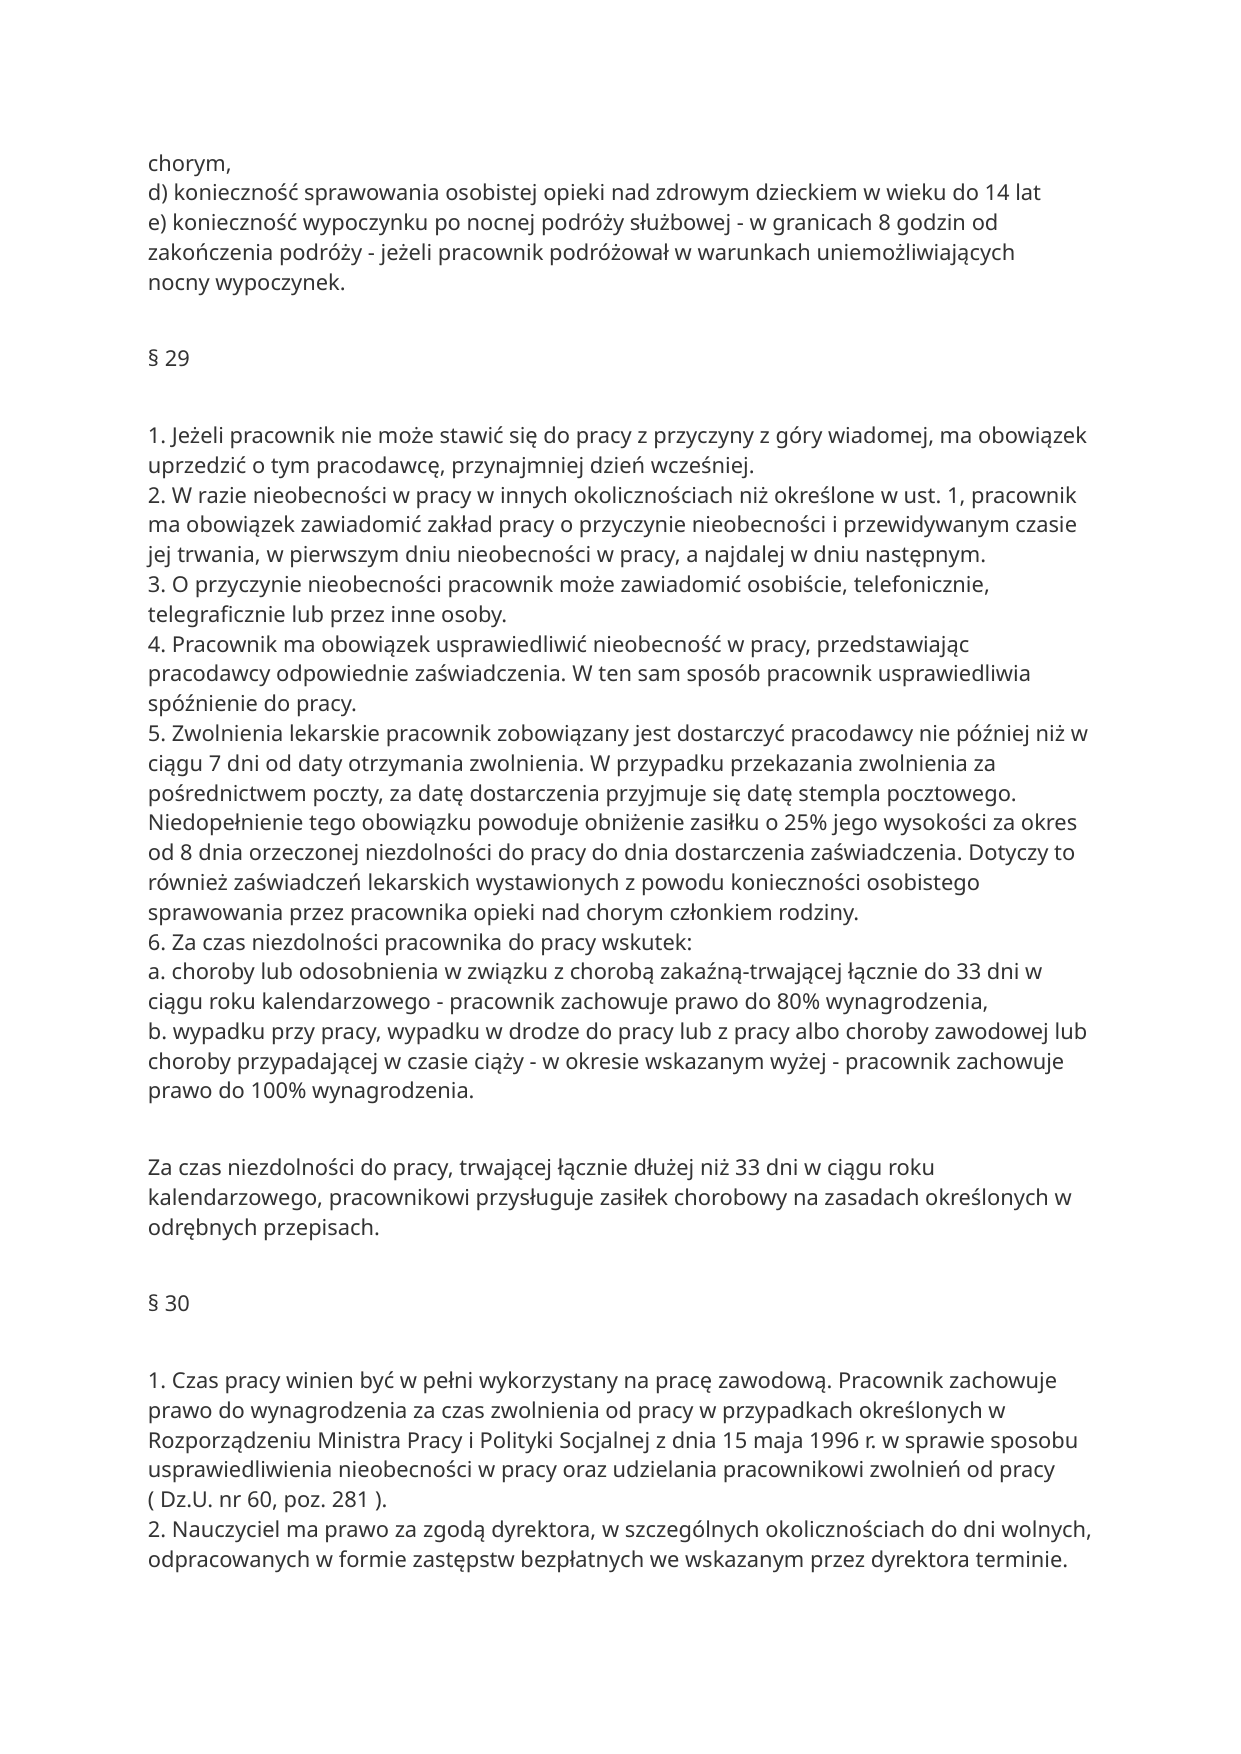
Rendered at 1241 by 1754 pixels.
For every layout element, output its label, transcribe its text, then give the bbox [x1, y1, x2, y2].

text 1. Czas pracy winien być w pełni wykorzystany na pracę zawodową. Pracownik zachowuje prawo do wynagrodzenia za czas zwolnienia od pracy w przypadkach określonych w Rozporządzeniu Ministra Pracy i Polityki Socjalnej z dnia 15 maja 1996 r. w sprawie sposobu usprawiedliwienia nieobecności w pracy oraz udzielania pracownikowi zwolnień od pracy ( Dz.U. nr 60, poz. 281 ). 2. Nauczyciel ma prawo za zgodą dyrektora, w szczególnych okolicznościach do dni wolnych, odpracowanych w formie zastępstw bezpłatnych we wskazanym przez dyrektora terminie. [148, 1365, 1093, 1574]
text § 30 [148, 1288, 1093, 1318]
text Za czas niezdolności do pracy, trwającej łącznie dłużej niż 33 dni w ciągu roku kalendarzowego, pracownikowi przysługuje zasiłek chorobowy na zasadach określonych w odrębnych przepisach. [148, 1152, 1093, 1242]
text 1. Jeżeli pracownik nie może stawić się do pracy z przyczyny z góry wiadomej, ma obowiązek uprzedzić o tym pracodawcę, przynajmniej dzień wcześniej. 2. W razie nieobecności w pracy w innych okolicznościach niż określone w ust. 1, pracownik ma obowiązek zawiadomić zakład pracy o przyczynie nieobecności i przewidywanym czasie jej trwania, w pierwszym dniu nieobecności w pracy, a najdalej w dniu następnym. 3. O przyczynie nieobecności pracownik może zawiadomić osobiście, telefonicznie, telegraficznie lub przez inne osoby. 4. Pracownik ma obowiązek usprawiedliwić nieobecność w pracy, przedstawiając pracodawcy odpowiednie zaświadczenia. W ten sam sposób pracownik usprawiedliwia spóźnienie do pracy. 5. Zwolnienia lekarskie pracownik zobowiązany jest dostarczyć pracodawcy nie później niż w ciągu 7 dni od daty otrzymania zwolnienia. W przypadku przekazania zwolnienia za pośrednictwem poczty, za datę dostarczenia przyjmuje się datę stempla pocztowego. Niedopełnienie tego obowiązku powoduje obniżenie zasiłku o 25% jego wysokości za okres od 8 dnia orzeczonej niezdolności do pracy do dnia dostarczenia zaświadczenia. Dotyczy to również zaświadczeń lekarskich wystawionych z powodu konieczności osobistego sprawowania przez pracownika opieki nad chorym członkiem rodziny. 6. Za czas niezdolności pracownika do pracy wskutek: a. choroby lub odosobnienia w związku z chorobą zakaźną-trwającej łącznie do 33 dni w ciągu roku kalendarzowego - pracownik zachowuje prawo do 80% wynagrodzenia, b. wypadku przy pracy, wypadku w drodze do pracy lub z pracy albo choroby zawodowej lub choroby przypadającej w czasie ciąży - w okresie wskazanym wyżej - pracownik zachowuje prawo do 100% wynagrodzenia. [148, 420, 1093, 1105]
text § 29 [148, 343, 1093, 373]
text chorym, d) konieczność sprawowania osobistej opieki nad zdrowym dzieckiem w wieku do 14 lat e) konieczność wypoczynku po nocnej podróży służbowej - w granicach 8 godzin od zakończenia podróży - jeżeli pracownik podróżował w warunkach uniemożliwiających nocny wypoczynek. [148, 148, 1093, 297]
